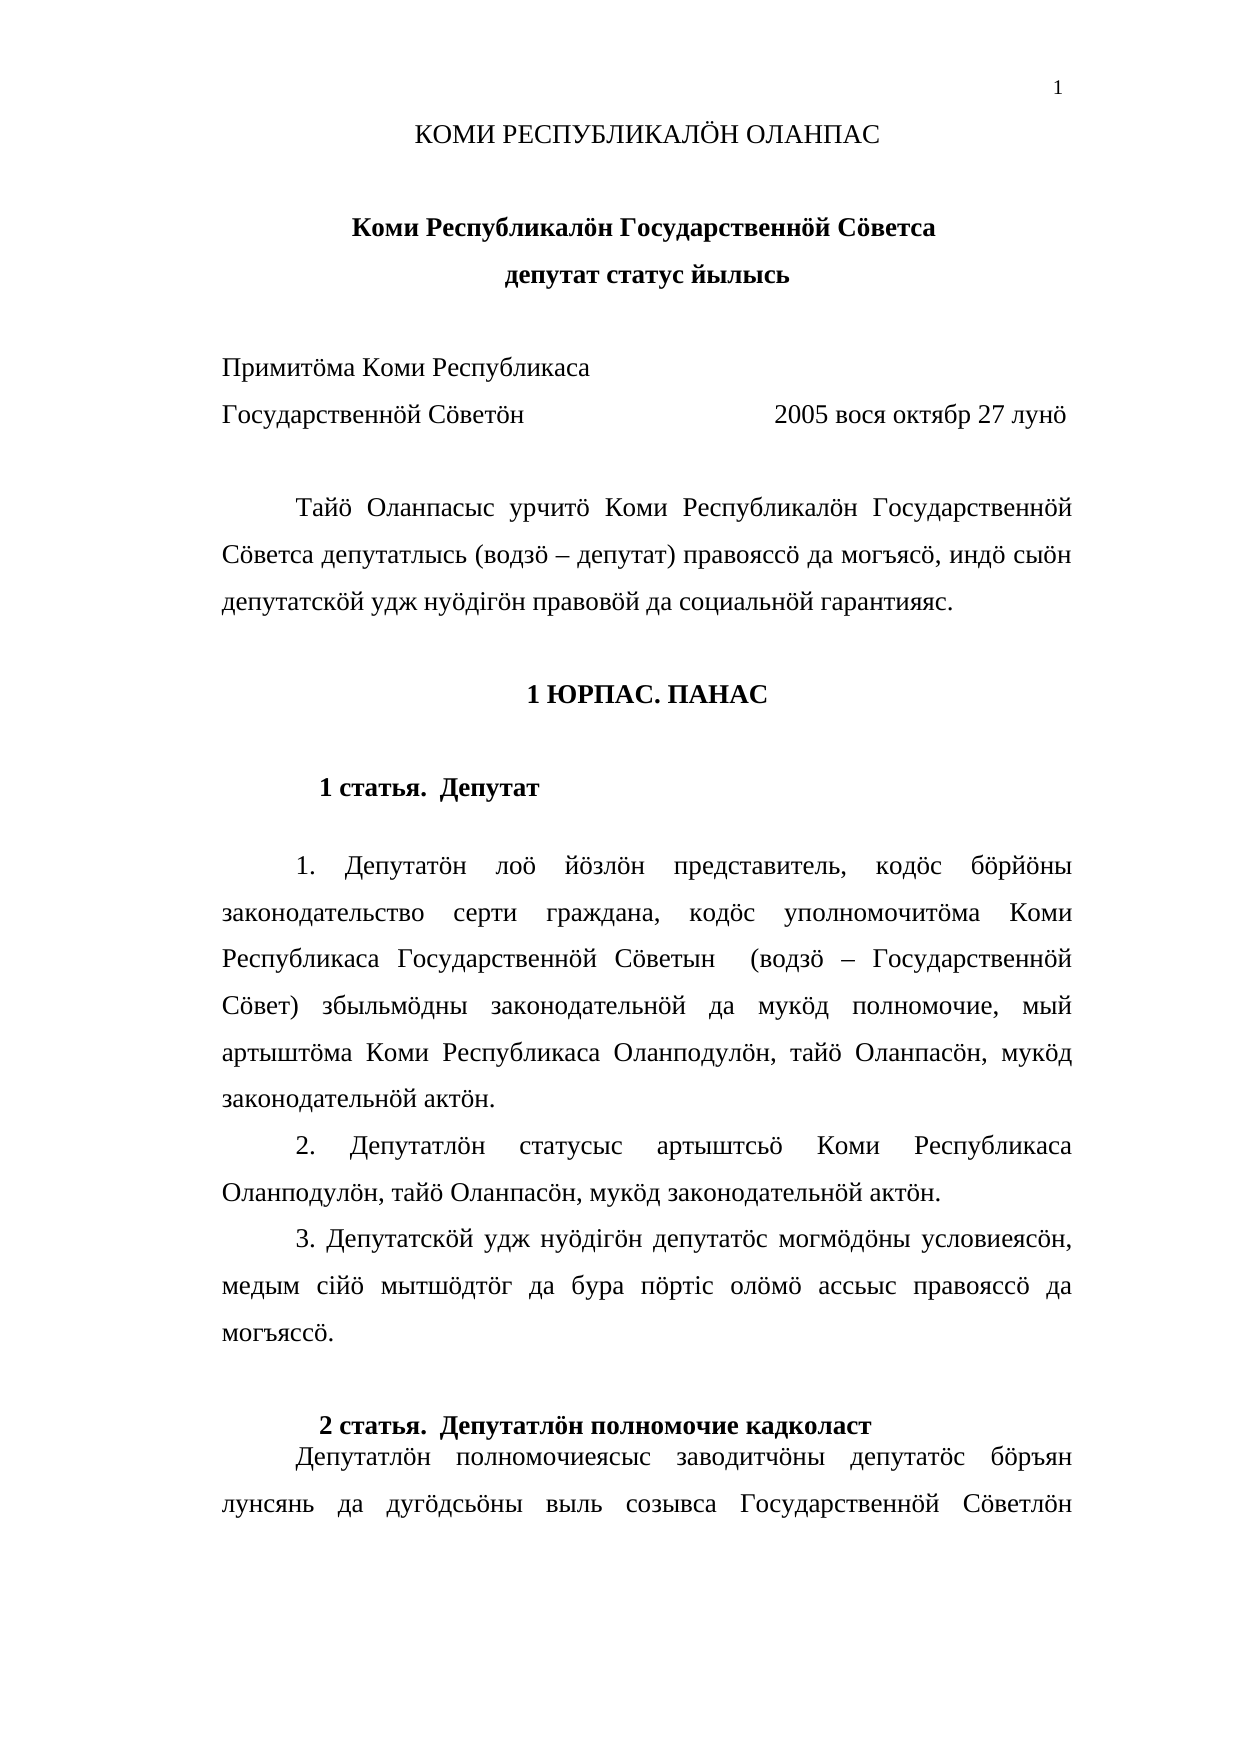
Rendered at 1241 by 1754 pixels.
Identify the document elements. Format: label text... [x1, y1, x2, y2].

text Депутатлöн полномочиеясыс заводитчöны депутатöс бöръян лунсянь да дугöдсьöны выль созывса Государственнöй Сöветлöн [222, 1440, 1073, 1518]
text Примитöма Коми Республикаса [222, 351, 1073, 383]
table_header Депутатлöн полномочие кадколаст [428, 1409, 1074, 1440]
text 1. Депутатöн лоö йöзлöн представитель, кодöс бöрйöны законодательство серти граждана, кодöс уполномочитöма Коми Республикаса Государственнöй Сöветын (водзö – Государственнöй Сöвет) збыльмöдны законодательнöй да мукöд полномочие, мый артыштöма Коми Республикаса Оланподулöн, тайö Оланпасöн, мукöд законодательнöй актöн. [222, 849, 1073, 1114]
table_header Депутат [428, 771, 1074, 803]
text депутат статус йылысь [222, 258, 1073, 289]
text 1 ЮРПАС. ПАНАС [222, 678, 1073, 709]
text 2. Депутатлöн статусыс артыштсьö Коми Республикаса Оланподулöн, тайö Оланпасöн, мукöд законодательнöй актöн. [222, 1129, 1073, 1207]
text 3. Депутатскöй удж нуöдiгöн депутатöс могмöдöны условиеясöн, медым сiйö мытшöдтöг да бура пöртiс олöмö ассьыс правояссö да могъяссö. [222, 1223, 1073, 1347]
text Коми Республикалöн Государственнöй Сöветса [222, 211, 1073, 243]
text Государственнöй Сöветöн 2005 вося октябр 27 лунö [222, 398, 1073, 429]
text Тайö Оланпасыс урчитö Коми Республикалöн Государственнöй Сöветса депутатлысь (водзö – депутат) правояссö да могъясö, индö сыöн депутатскöй удж нуöдiгöн правовöй да социальнöй гарантияяс. [222, 491, 1073, 616]
text КОМИ РЕСПУБЛИКАЛÖН ОЛАНПАС [222, 118, 1073, 149]
table_header 1 статья. [210, 771, 428, 803]
table_header 2 статья. [210, 1409, 428, 1440]
